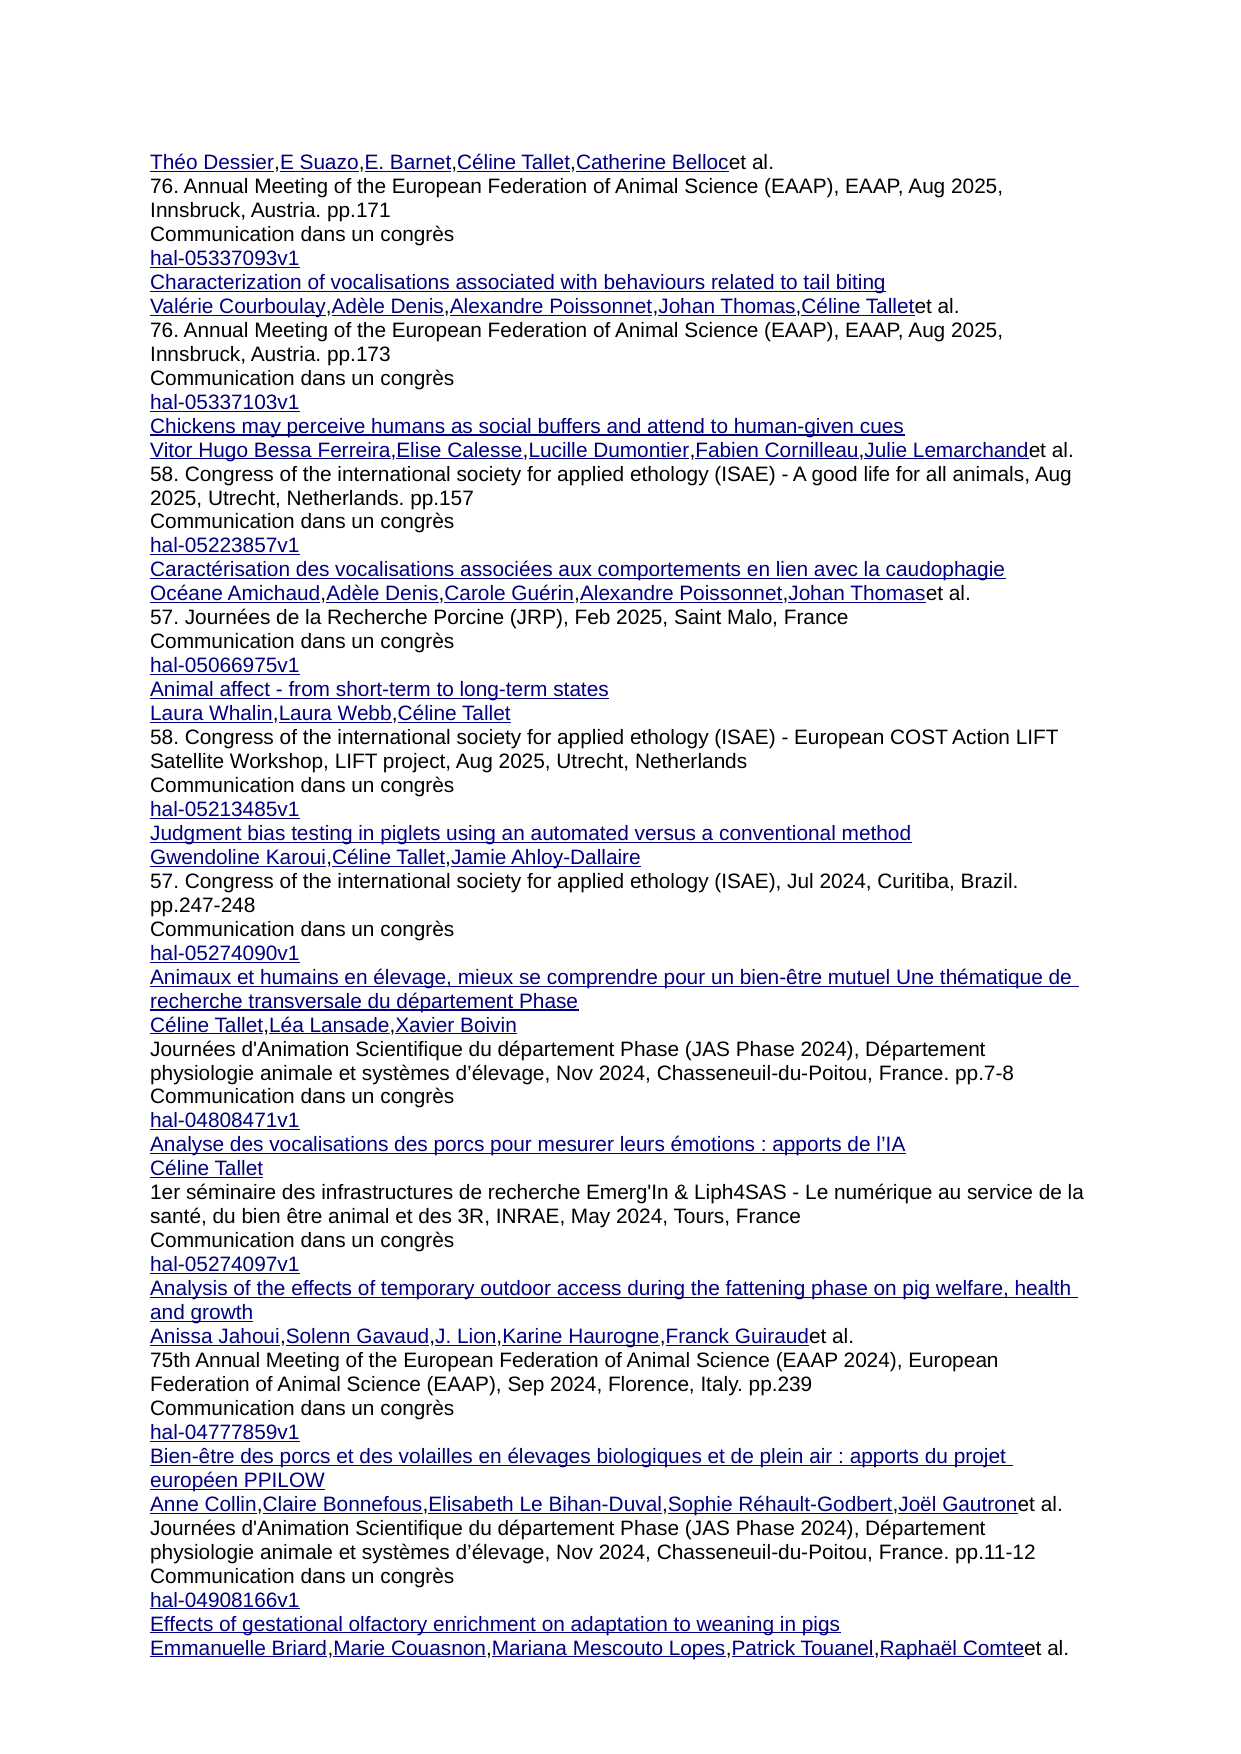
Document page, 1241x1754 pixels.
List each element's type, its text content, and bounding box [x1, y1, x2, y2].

table_cell Théo Dessier,E Suazo,E. Barnet,Céline Tallet,Catherine Bellocet al. 76. Annual Meeting of the European Federation of Animal Science (EAAP), EAAP, Aug 2025, Innsbruck, Austria. pp.171 Communication dans un congrès hal-05337093v1 [150, 150, 1090, 270]
table_cell Characterization of vocalisations associated with behaviours related to tail biting Valérie Courboulay,Adèle Denis,Alexandre Poissonnet,Johan Thomas,Céline Talletet al. 76. Annual Meeting of the European Federation of Animal Science (EAAP), EAAP, Aug 2025, Innsbruck, Austria. pp.173 Communication dans un congrès hal-05337103v1 [150, 270, 1090, 413]
table_cell Caractérisation des vocalisations associées aux comportements en lien avec la caudophagie Océane Amichaud,Adèle Denis,Carole Guérin,Alexandre Poissonnet,Johan Thomaset al. 57. Journées de la Recherche Porcine (JRP), Feb 2025, Saint Malo, France Communication dans un congrès hal-05066975v1 [150, 557, 1090, 677]
table_cell Animal affect - from short-term to long-term states Laura Whalin,Laura Webb,Céline Tallet 58. Congress of the international society for applied ethology (ISAE) - European COST Action LIFT Satellite Workshop, LIFT project, Aug 2025, Utrecht, Netherlands Communication dans un congrès hal-05213485v1 [150, 677, 1090, 821]
table_cell Analysis of the effects of temporary outdoor access during the fattening phase on pig welfare, health and growth Anissa Jahoui,Solenn Gavaud,J. Lion,Karine Haurogne,Franck Guiraudet al. 75th Annual Meeting of the European Federation of Animal Science (EAAP 2024), European Federation of Animal Science (EAAP), Sep 2024, Florence, Italy. pp.239 Communication dans un congrès hal-04777859v1 [150, 1276, 1090, 1444]
table_cell Analyse des vocalisations des porcs pour mesurer leurs émotions : apports de l’IA Céline Tallet 1er séminaire des infrastructures de recherche Emerg'In & Liph4SAS - Le numérique au service de la santé, du bien être animal et des 3R, INRAE, May 2024, Tours, France Communication dans un congrès hal-05274097v1 [150, 1132, 1090, 1276]
table_cell Animaux et humains en élevage, mieux se comprendre pour un bien-être mutuel Une thématique de recherche transversale du département Phase Céline Tallet,Léa Lansade,Xavier Boivin Journées d'Animation Scientifique du département Phase (JAS Phase 2024), Département physiologie animale et systèmes d’élevage, Nov 2024, Chasseneuil-du-Poitou, France. pp.7-8 Communication dans un congrès hal-04808471v1 [150, 965, 1090, 1132]
table_cell Judgment bias testing in piglets using an automated versus a conventional method Gwendoline Karoui,Céline Tallet,Jamie Ahloy-Dallaire 57. Congress of the international society for applied ethology (ISAE), Jul 2024, Curitiba, Brazil. pp.247-248 Communication dans un congrès hal-05274090v1 [150, 821, 1090, 964]
table_cell Effects of gestational olfactory enrichment on adaptation to weaning in pigs Emmanuelle Briard,Marie Couasnon,Mariana Mescouto Lopes,Patrick Touanel,Raphaël Comteet al. [150, 1611, 1090, 1659]
table_cell Bien-être des porcs et des volailles en élevages biologiques et de plein air : apports du projet européen PPILOW Anne Collin,Claire Bonnefous,Elisabeth Le Bihan-Duval,Sophie Réhault-Godbert,Joël Gautronet al. Journées d'Animation Scientifique du département Phase (JAS Phase 2024), Département physiologie animale et systèmes d’élevage, Nov 2024, Chasseneuil-du-Poitou, France. pp.11-12 Communication dans un congrès hal-04908166v1 [150, 1444, 1090, 1611]
table_cell Chickens may perceive humans as social buffers and attend to human-given cues Vitor Hugo Bessa Ferreira,Elise Calesse,Lucille Dumontier,Fabien Cornilleau,Julie Lemarchandet al. 58. Congress of the international society for applied ethology (ISAE) - A good life for all animals, Aug 2025, Utrecht, Netherlands. pp.157 Communication dans un congrès hal-05223857v1 [150, 414, 1090, 557]
